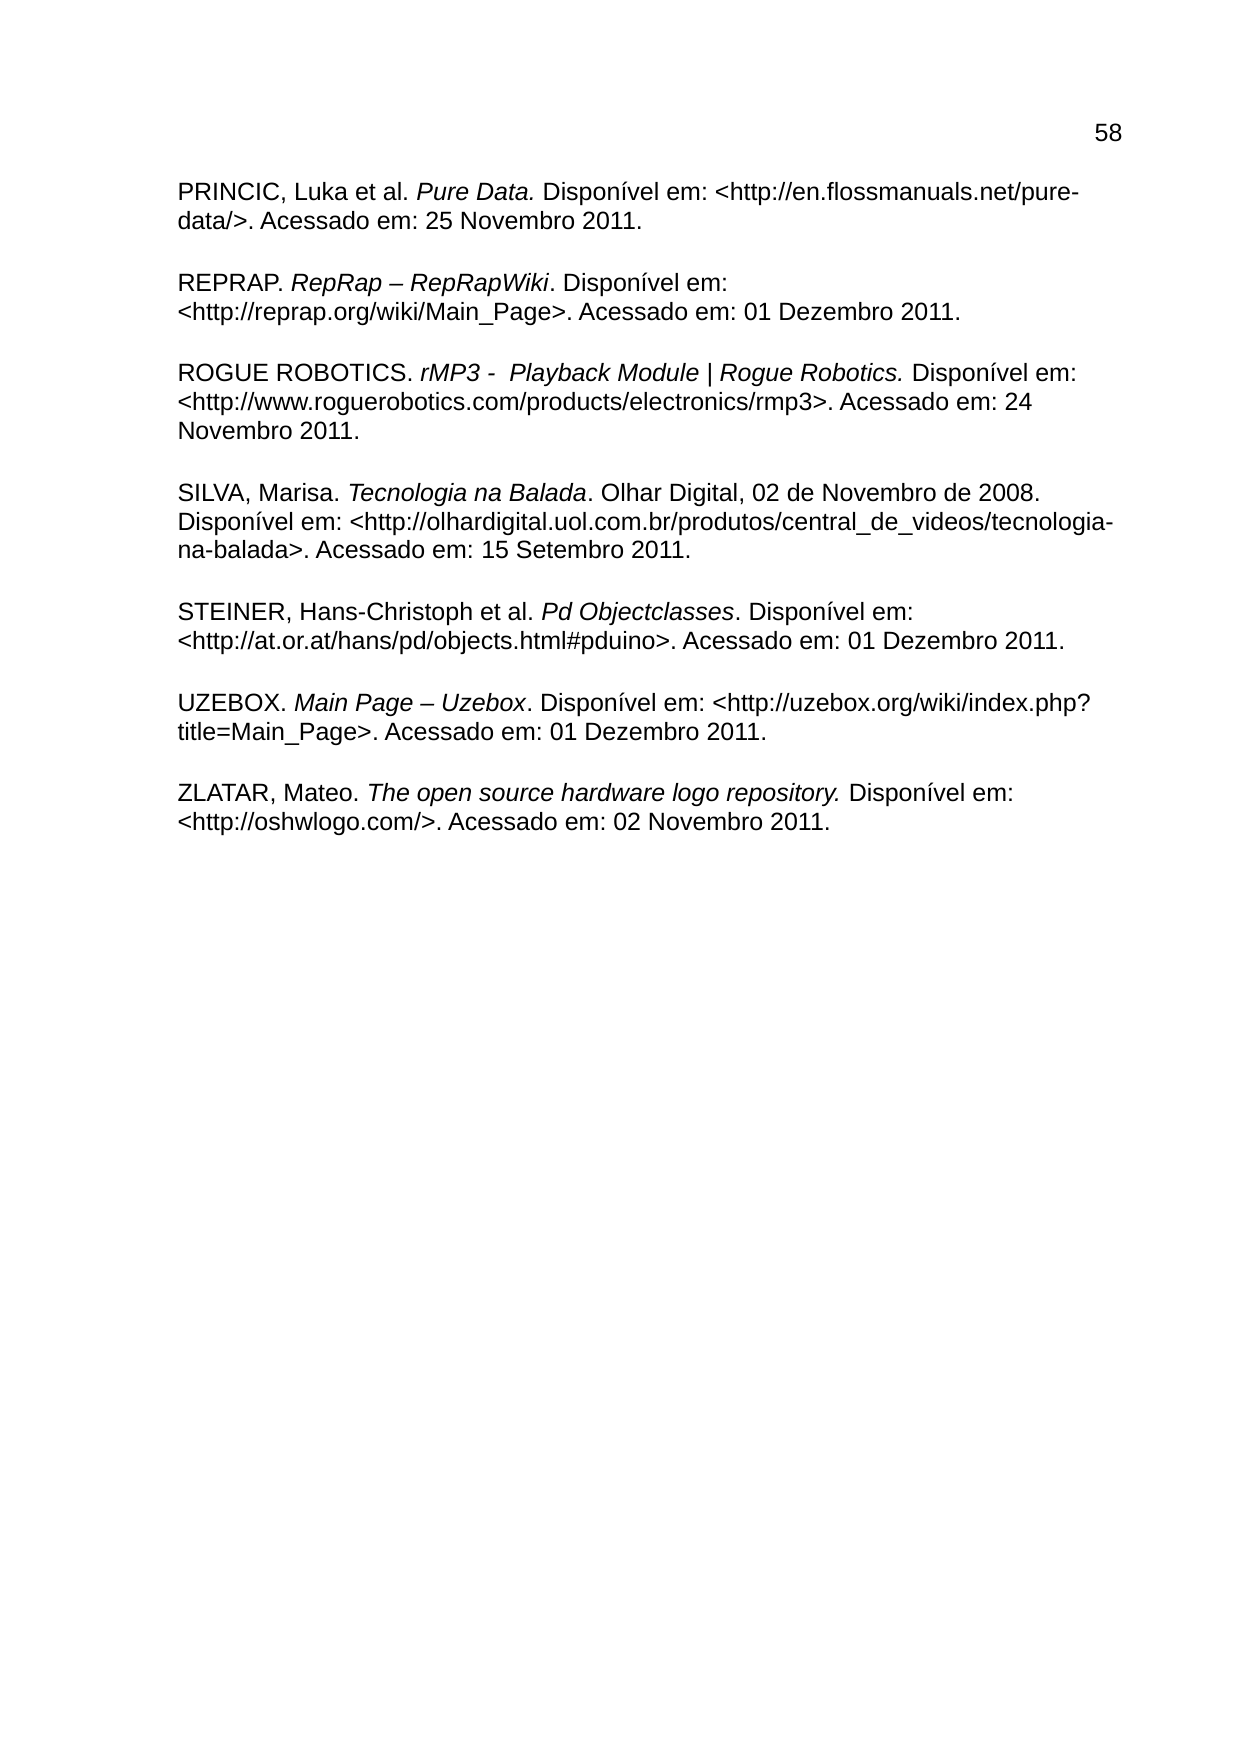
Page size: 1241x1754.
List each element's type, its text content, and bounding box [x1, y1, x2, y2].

text PRINCIC, Luka et al. Pure Data. Disponível em: <http://en.flossmanuals.net/pure-data/>. Acessado em: 25 Novembro 2011. [177, 177, 1122, 234]
text SILVA, Marisa. Tecnologia na Balada. Olhar Digital, 02 de Novembro de 2008. Disponível em: <http://olhardigital.uol.com.br/produtos/central_de_videos/tecnologia-na-balada>. Acessado em: 15 Setembro 2011. [177, 478, 1122, 564]
text ROGUE ROBOTICS. rMP3 - Playback Module | Rogue Robotics. Disponível em: <http://www.roguerobotics.com/products/electronics/rmp3>. Acessado em: 24 Novembro 2011. [177, 358, 1122, 444]
text UZEBOX. Main Page – Uzebox. Disponível em: <http://uzebox.org/wiki/index.php?title=Main_Page>. Acessado em: 01 Dezembro 2011. [177, 688, 1122, 745]
text STEINER, Hans-Christoph et al. Pd Objectclasses. Disponível em: <http://at.or.at/hans/pd/objects.html#pduino>. Acessado em: 01 Dezembro 2011. [177, 597, 1122, 654]
text ZLATAR, Mateo. The open source hardware logo repository. Disponível em: <http://oshwlogo.com/>. Acessado em: 02 Novembro 2011. [177, 778, 1122, 836]
text REPRAP. RepRap – RepRapWiki. Disponível em: <http://reprap.org/wiki/Main_Page>. Acessado em: 01 Dezembro 2011. [177, 268, 1122, 325]
